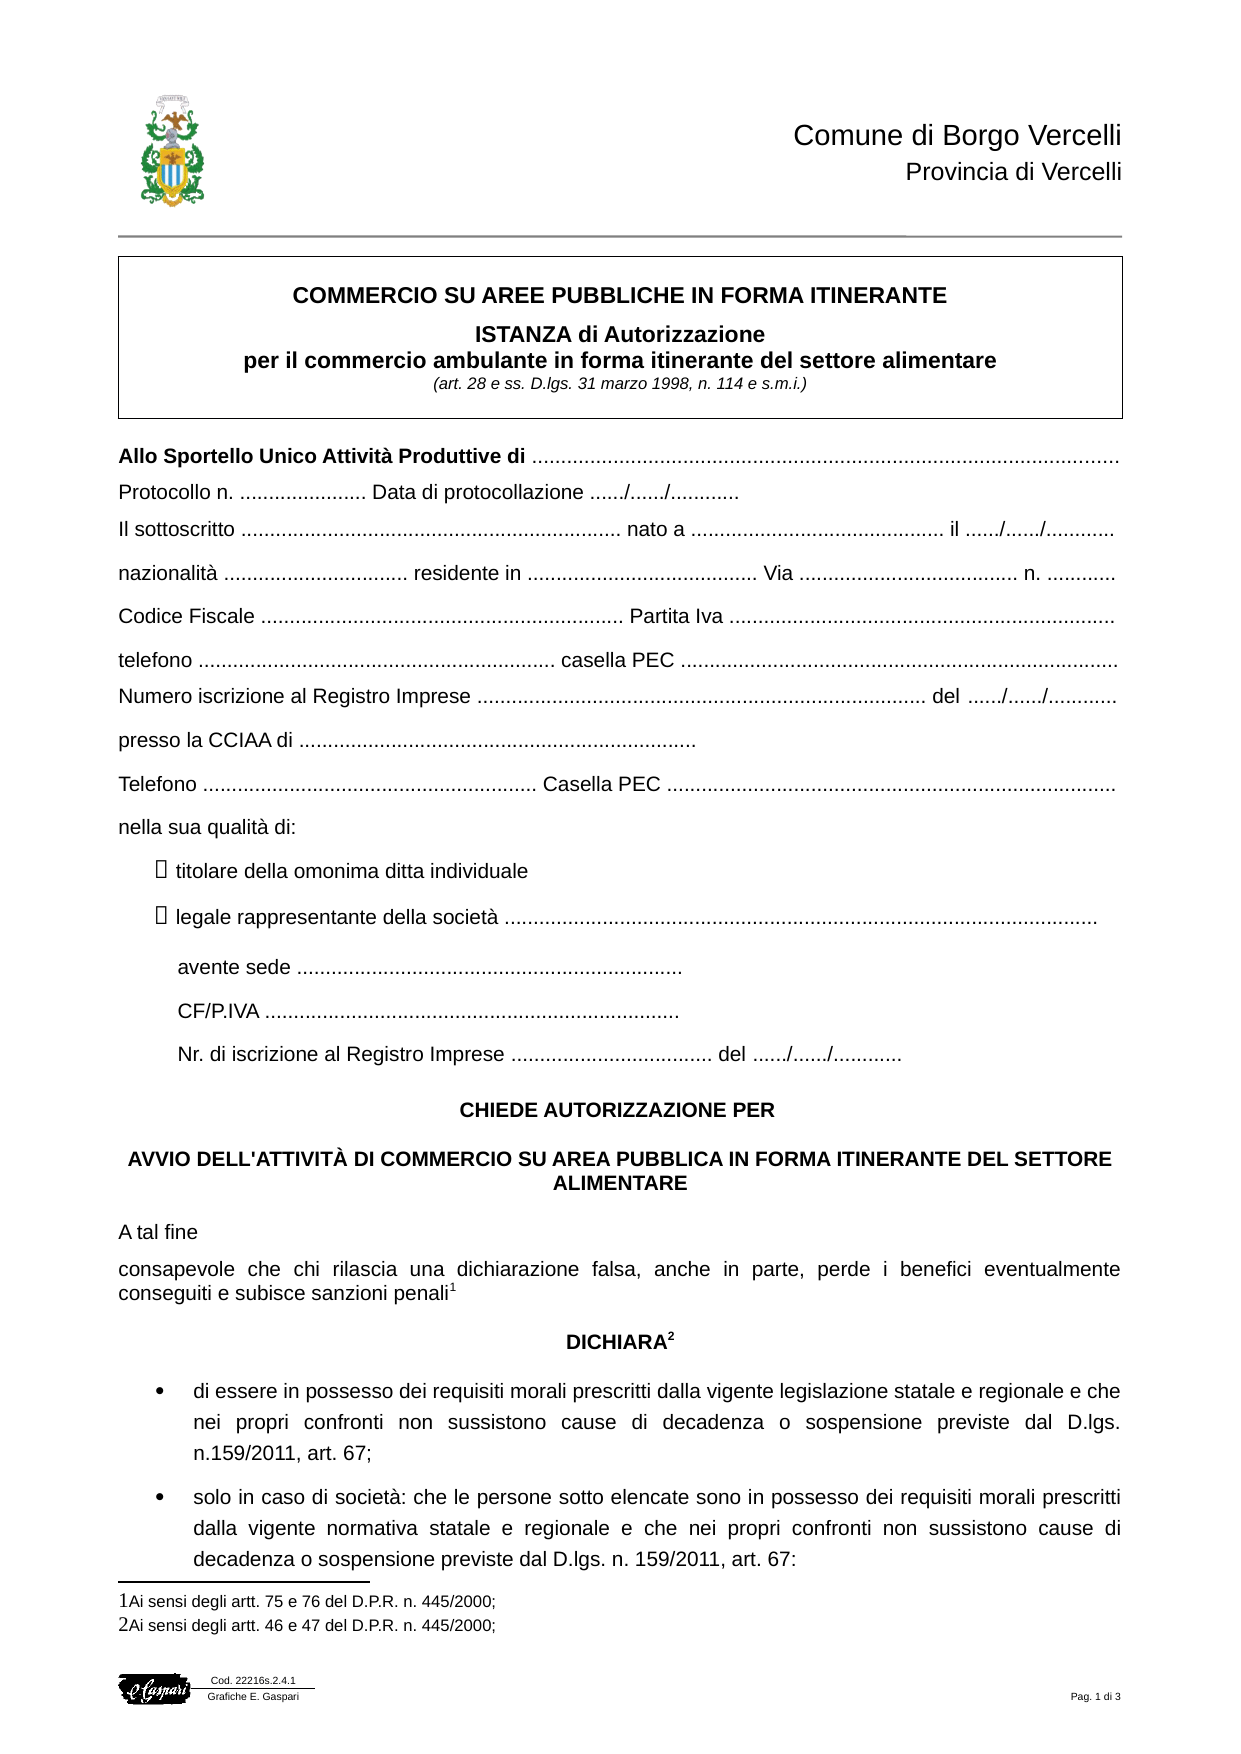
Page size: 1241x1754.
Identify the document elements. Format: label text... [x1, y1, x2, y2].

picture [117, 1672, 191, 1705]
text nazionalità ................................ residente in ........................................ Via ...................................... n. ............ [118, 560, 1122, 584]
text A tal fine [118, 1220, 1122, 1244]
text Telefono .......................................................... Casella PEC .............................................................................. [118, 771, 1122, 795]
list solo in caso di società: che le persone sotto elencate sono in possesso dei requisiti morali prescritti dalla vigente normativa statale e regionale e che nei propri confronti non sussistono cause di decadenza o sospensione previste dal D.lgs. n. 159/2011, art. 67: [156, 1484, 1122, 1571]
text Numero iscrizione al Registro Imprese .............................................................................. del ....../....../............ [118, 684, 1122, 708]
picture [122, 87, 224, 219]
text Ai sensi degli artt. 46 e 47 del D.P.R. n. 445/2000; [118, 1612, 1122, 1636]
text nella sua qualità di: [118, 815, 1122, 839]
table_header COMMERCIO SU AREE PUBBLICHE IN FORMA ITINERANTE ISTANZA di Autorizzazione per il commercio ambulante in forma itinerante del settore alimentare (art. 28 e ss. D.lgs. 31 marzo 1998, n. 114 e s.m.i.) [119, 257, 1122, 418]
text Nr. di iscrizione al Registro Imprese ................................... del ....../....../............ [177, 1042, 1122, 1066]
text Ai sensi degli artt. 75 e 76 del D.P.R. n. 445/2000; [118, 1588, 1122, 1612]
text CF/P.IVA ........................................................................ [177, 998, 1122, 1022]
text presso la CCIAA di ..................................................................... [118, 728, 1122, 752]
text Protocollo n. ...................... Data di protocollazione ....../....../............ [118, 480, 1122, 504]
text telefono .............................................................. casella PEC ............................................................................ [118, 648, 1122, 672]
text Comune di Borgo Vercelli [224, 118, 1122, 152]
text Allo Sportello Unico Attività Produttive di [118, 444, 1122, 468]
text  titolare della omonima ditta individuale [153, 851, 1122, 886]
text CHIEDE AUTORIZZAZIONE PER [118, 1098, 1122, 1122]
text DICHIARA [118, 1329, 1122, 1353]
text Provincia di Vercelli [224, 157, 1122, 185]
text AVVIO DELL'ATTIVITÀ DI COMMERCIO SU AREA PUBBLICA IN FORMA ITINERANTE DEL SETTORE ALIMENTARE [118, 1147, 1122, 1195]
text avente sede ................................................................... [177, 955, 1122, 979]
text Codice Fiscale ............................................................... Partita Iva ................................................................... [118, 604, 1122, 628]
list di essere in possesso dei requisiti morali prescritti dalla vigente legislazione statale e regionale e che nei propri confronti non sussistono cause di decadenza o sospensione previste dal D.lgs. n.159/2011, art. 67; [156, 1378, 1122, 1465]
text  legale rappresentante della società ....................................................................................................... [153, 898, 1122, 932]
text consapevole che chi rilascia una dichiarazione falsa, anche in parte, perde i benefici eventualmente conseguiti e subisce sanzioni penali [118, 1257, 1122, 1304]
text Il sottoscritto .................................................................. nato a ............................................ il ....../....../............ [118, 517, 1122, 541]
